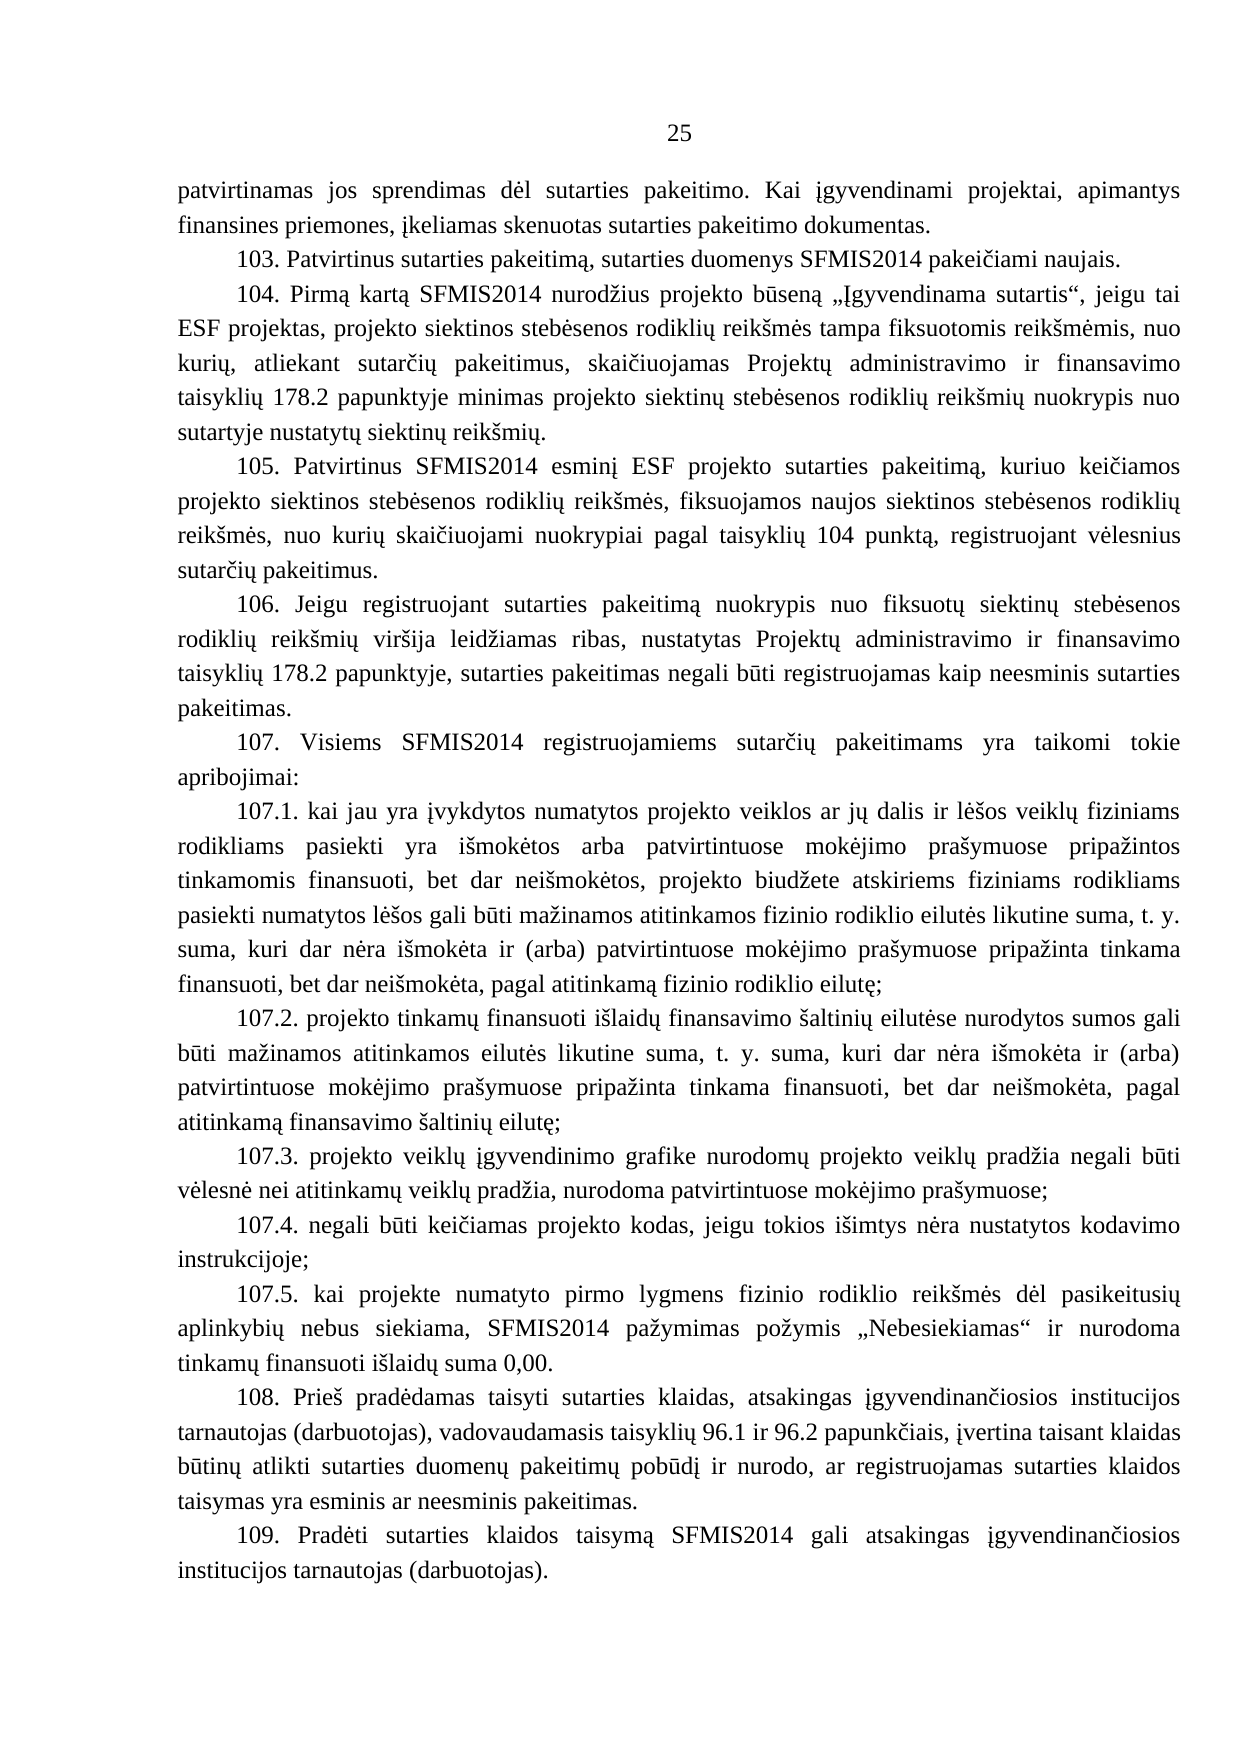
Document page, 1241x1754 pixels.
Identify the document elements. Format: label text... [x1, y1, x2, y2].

text 107.4. negali būti keičiamas projekto kodas, jeigu tokios išimtys nėra nustatytos kodavimo instrukcijoje; [177, 1210, 1181, 1273]
text 106. Jeigu registruojant sutarties pakeitimą nuokrypis nuo fiksuotų siektinų stebėsenos rodiklių reikšmių viršija leidžiamas ribas, nustatytas Projektų administravimo ir finansavimo taisyklių 178.2 papunktyje, sutarties pakeitimas negali būti registruojamas kaip neesminis sutarties pakeitimas. [177, 589, 1181, 722]
text 107. Visiems SFMIS2014 registruojamiems sutarčių pakeitimams yra taikomi tokie apribojimai: [177, 727, 1181, 791]
text 107.1. kai jau yra įvykdytos numatytos projekto veiklos ar jų dalis ir lėšos veiklų fiziniams rodikliams pasiekti yra išmokėtos arba patvirtintuose mokėjimo prašymuose pripažintos tinkamomis finansuoti, bet dar neišmokėtos, projekto biudžete atskiriems fiziniams rodikliams pasiekti numatytos lėšos gali būti mažinamos atitinkamos fizinio rodiklio eilutės likutine suma, t. y. suma, kuri dar nėra išmokėta ir (arba) patvirtintuose mokėjimo prašymuose pripažinta tinkama finansuoti, bet dar neišmokėta, pagal atitinkamą fizinio rodiklio eilutę; [177, 796, 1181, 997]
text 103. Patvirtinus sutarties pakeitimą, sutarties duomenys SFMIS2014 pakeičiami naujais. [177, 244, 1181, 273]
text 107.2. projekto tinkamų finansuoti išlaidų finansavimo šaltinių eilutėse nurodytos sumos gali būti mažinamos atitinkamos eilutės likutine suma, t. y. suma, kuri dar nėra išmokėta ir (arba) patvirtintuose mokėjimo prašymuose pripažinta tinkama finansuoti, bet dar neišmokėta, pagal atitinkamą finansavimo šaltinių eilutę; [177, 1003, 1181, 1135]
text 107.5. kai projekte numatyto pirmo lygmens fizinio rodiklio reikšmės dėl pasikeitusių aplinkybių nebus siekiama, SFMIS2014 pažymimas požymis „Nebesiekiamas“ ir nurodoma tinkamų finansuoti išlaidų suma 0,00. [177, 1279, 1181, 1377]
text 109. Pradėti sutarties klaidos taisymą SFMIS2014 gali atsakingas įgyvendinančiosios institucijos tarnautojas (darbuotojas). [177, 1520, 1181, 1583]
text patvirtinamas jos sprendimas dėl sutarties pakeitimo. Kai įgyvendinami projektai, apimantys finansines priemones, įkeliamas skenuotas sutarties pakeitimo dokumentas. [177, 176, 1181, 239]
text 108. Prieš pradėdamas taisyti sutarties klaidas, atsakingas įgyvendinančiosios institucijos tarnautojas (darbuotojas), vadovaudamasis taisyklių 96.1 ir 96.2 papunkčiais, įvertina taisant klaidas būtinų atlikti sutarties duomenų pakeitimų pobūdį ir nurodo, ar registruojamas sutarties klaidos taisymas yra esminis ar neesminis pakeitimas. [177, 1382, 1181, 1514]
text 107.3. projekto veiklų įgyvendinimo grafike nurodomų projekto veiklų pradžia negali būti vėlesnė nei atitinkamų veiklų pradžia, nurodoma patvirtintuose mokėjimo prašymuose; [177, 1141, 1181, 1204]
text 105. Patvirtinus SFMIS2014 esminį ESF projekto sutarties pakeitimą, kuriuo keičiamos projekto siektinos stebėsenos rodiklių reikšmės, fiksuojamos naujos siektinos stebėsenos rodiklių reikšmės, nuo kurių skaičiuojami nuokrypiai pagal taisyklių 104 punktą, registruojant vėlesnius sutarčių pakeitimus. [177, 451, 1181, 584]
text 104. Pirmą kartą SFMIS2014 nurodžius projekto būseną „Įgyvendinama sutartis“, jeigu tai ESF projektas, projekto siektinos stebėsenos rodiklių reikšmės tampa fiksuotomis reikšmėmis, nuo kurių, atliekant sutarčių pakeitimus, skaičiuojamas Projektų administravimo ir finansavimo taisyklių 178.2 papunktyje minimas projekto siektinų stebėsenos rodiklių reikšmių nuokrypis nuo sutartyje nustatytų siektinų reikšmių. [177, 279, 1181, 446]
